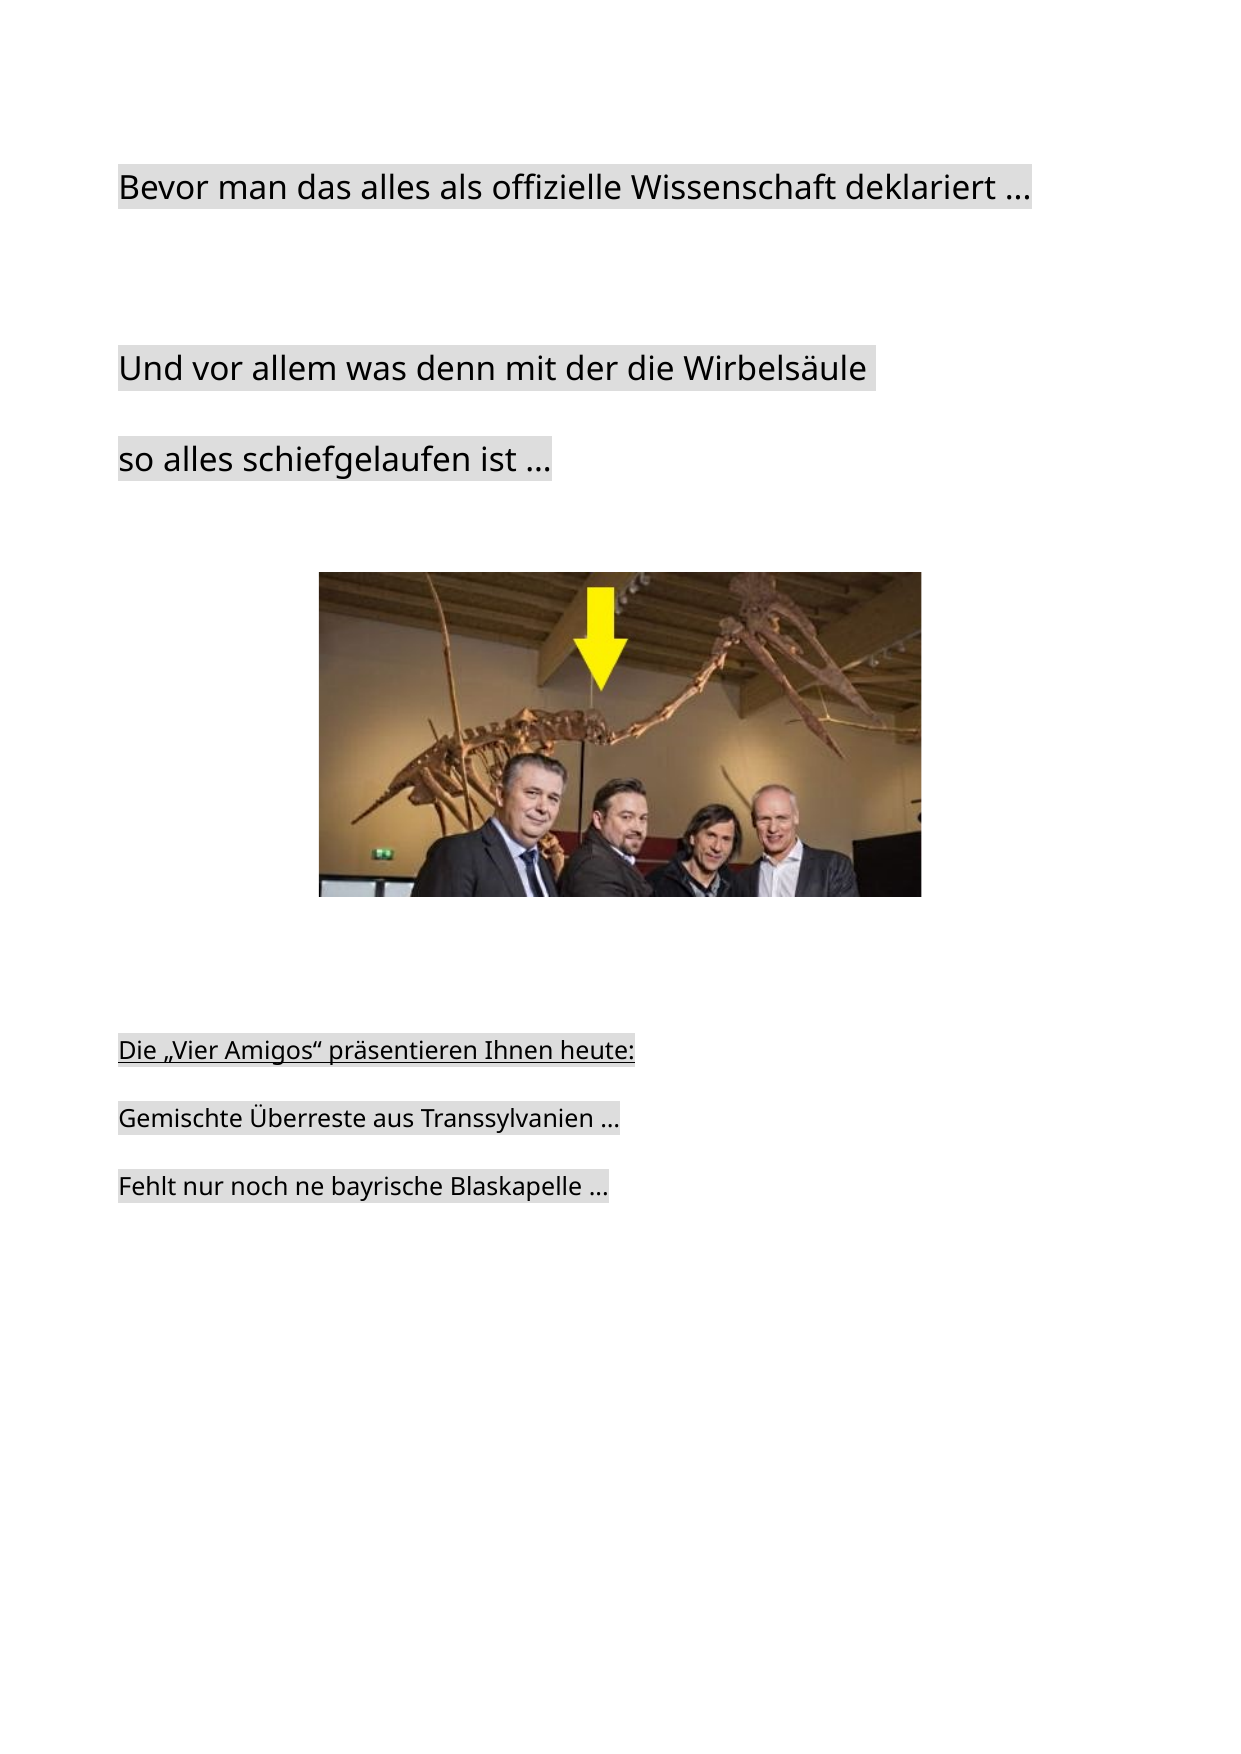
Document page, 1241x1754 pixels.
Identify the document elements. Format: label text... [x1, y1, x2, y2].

text Die „Vier Amigos“ präsentieren Ihnen heute: [118, 1033, 1122, 1067]
picture [318, 572, 922, 897]
text Und vor allem was denn mit der die Wirbelsäule [118, 345, 1122, 391]
text so alles schiefgelaufen ist … [118, 436, 1122, 481]
text Bevor man das alles als offizielle Wissenschaft deklariert ... [118, 163, 1122, 209]
text Gemischte Überreste aus Transsylvanien … [118, 1101, 1122, 1135]
text Fehlt nur noch ne bayrische Blaskapelle ... [118, 1169, 1122, 1203]
